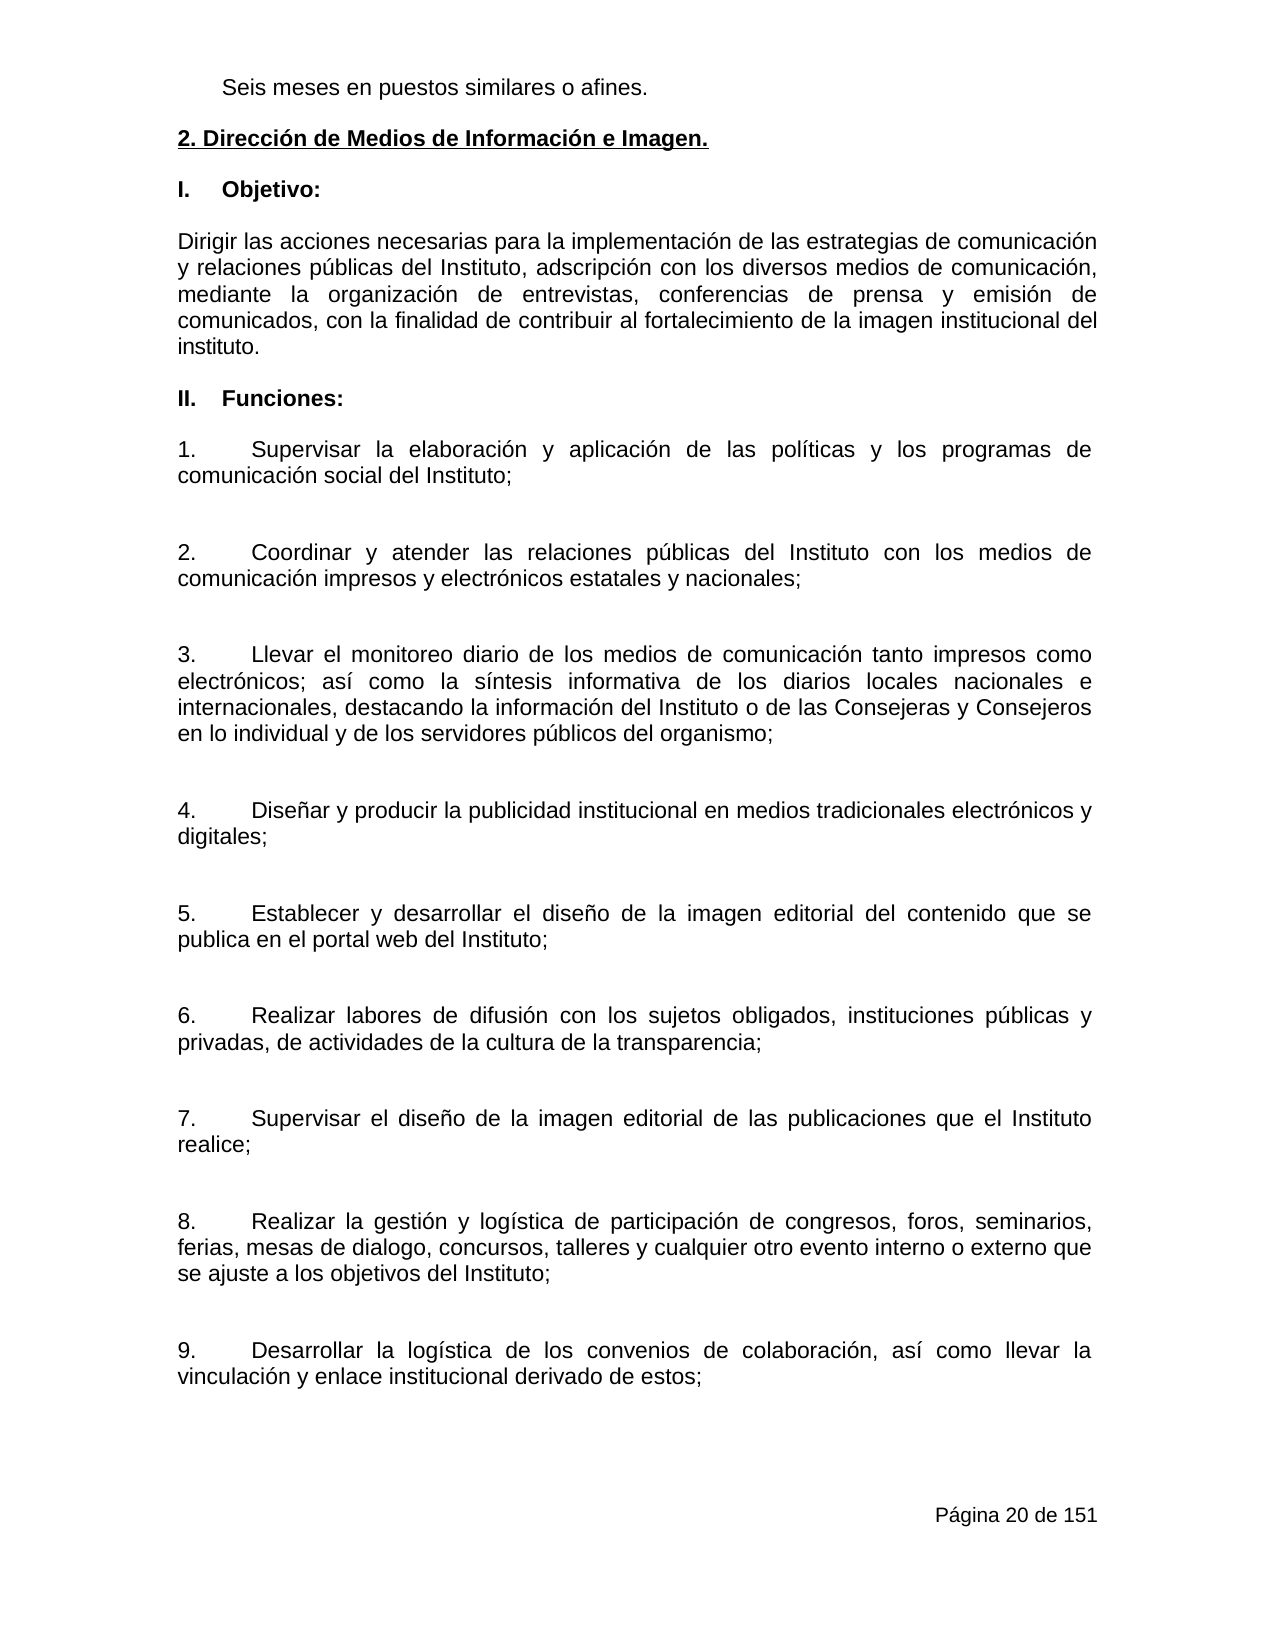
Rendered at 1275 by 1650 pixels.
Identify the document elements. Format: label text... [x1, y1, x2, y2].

text 2. Dirección de Medios de Información e Imagen. [177, 125, 1098, 151]
list Coordinar y atender las relaciones públicas del Instituto con los medios de comunicación impresos y electrónicos estatales y nacionales; [177, 539, 1093, 591]
text II. Funciones: [177, 384, 1098, 411]
list Diseñar y producir la publicidad institucional en medios tradicionales electrónicos y digitales; [177, 797, 1093, 849]
list Realizar la gestión y logística de participación de congresos, foros, seminarios, ferias, mesas de dialogo, concursos, talleres y cualquier otro evento interno o externo que se ajuste a los objetivos del Instituto; [177, 1208, 1093, 1287]
list Llevar el monitoreo diario de los medios de comunicación tanto impresos como electrónicos; así como la síntesis informativa de los diarios locales nacionales e internacionales, destacando la información del Instituto o de las Consejeras y Consejeros en lo individual y de los servidores públicos del organismo; [177, 641, 1093, 747]
text I. Objetivo: [177, 176, 1098, 203]
text Dirigir las acciones necesarias para la implementación de las estrategias de comunicación y relaciones públicas del Instituto, adscripción con los diversos medios de comunicación, mediante la organización de entrevistas, conferencias de prensa y emisión de comunicados, con la finalidad de contribuir al fortalecimiento de la imagen institucional del instituto. [177, 228, 1098, 359]
text Seis meses en puestos similares o afines. [222, 74, 1098, 100]
list Desarrollar la logística de los convenios de colaboración, así como llevar la vinculación y enlace institucional derivado de estos; [177, 1337, 1093, 1389]
list Supervisar el diseño de la imagen editorial de las publicaciones que el Instituto realice; [177, 1105, 1093, 1158]
list Establecer y desarrollar el diseño de la imagen editorial del contenido que se publica en el portal web del Instituto; [177, 899, 1093, 952]
list Realizar labores de difusión con los sujetos obligados, instituciones públicas y privadas, de actividades de la cultura de la transparencia; [177, 1002, 1093, 1055]
list Supervisar la elaboración y aplicación de las políticas y los programas de comunicación social del Instituto; [177, 436, 1093, 489]
